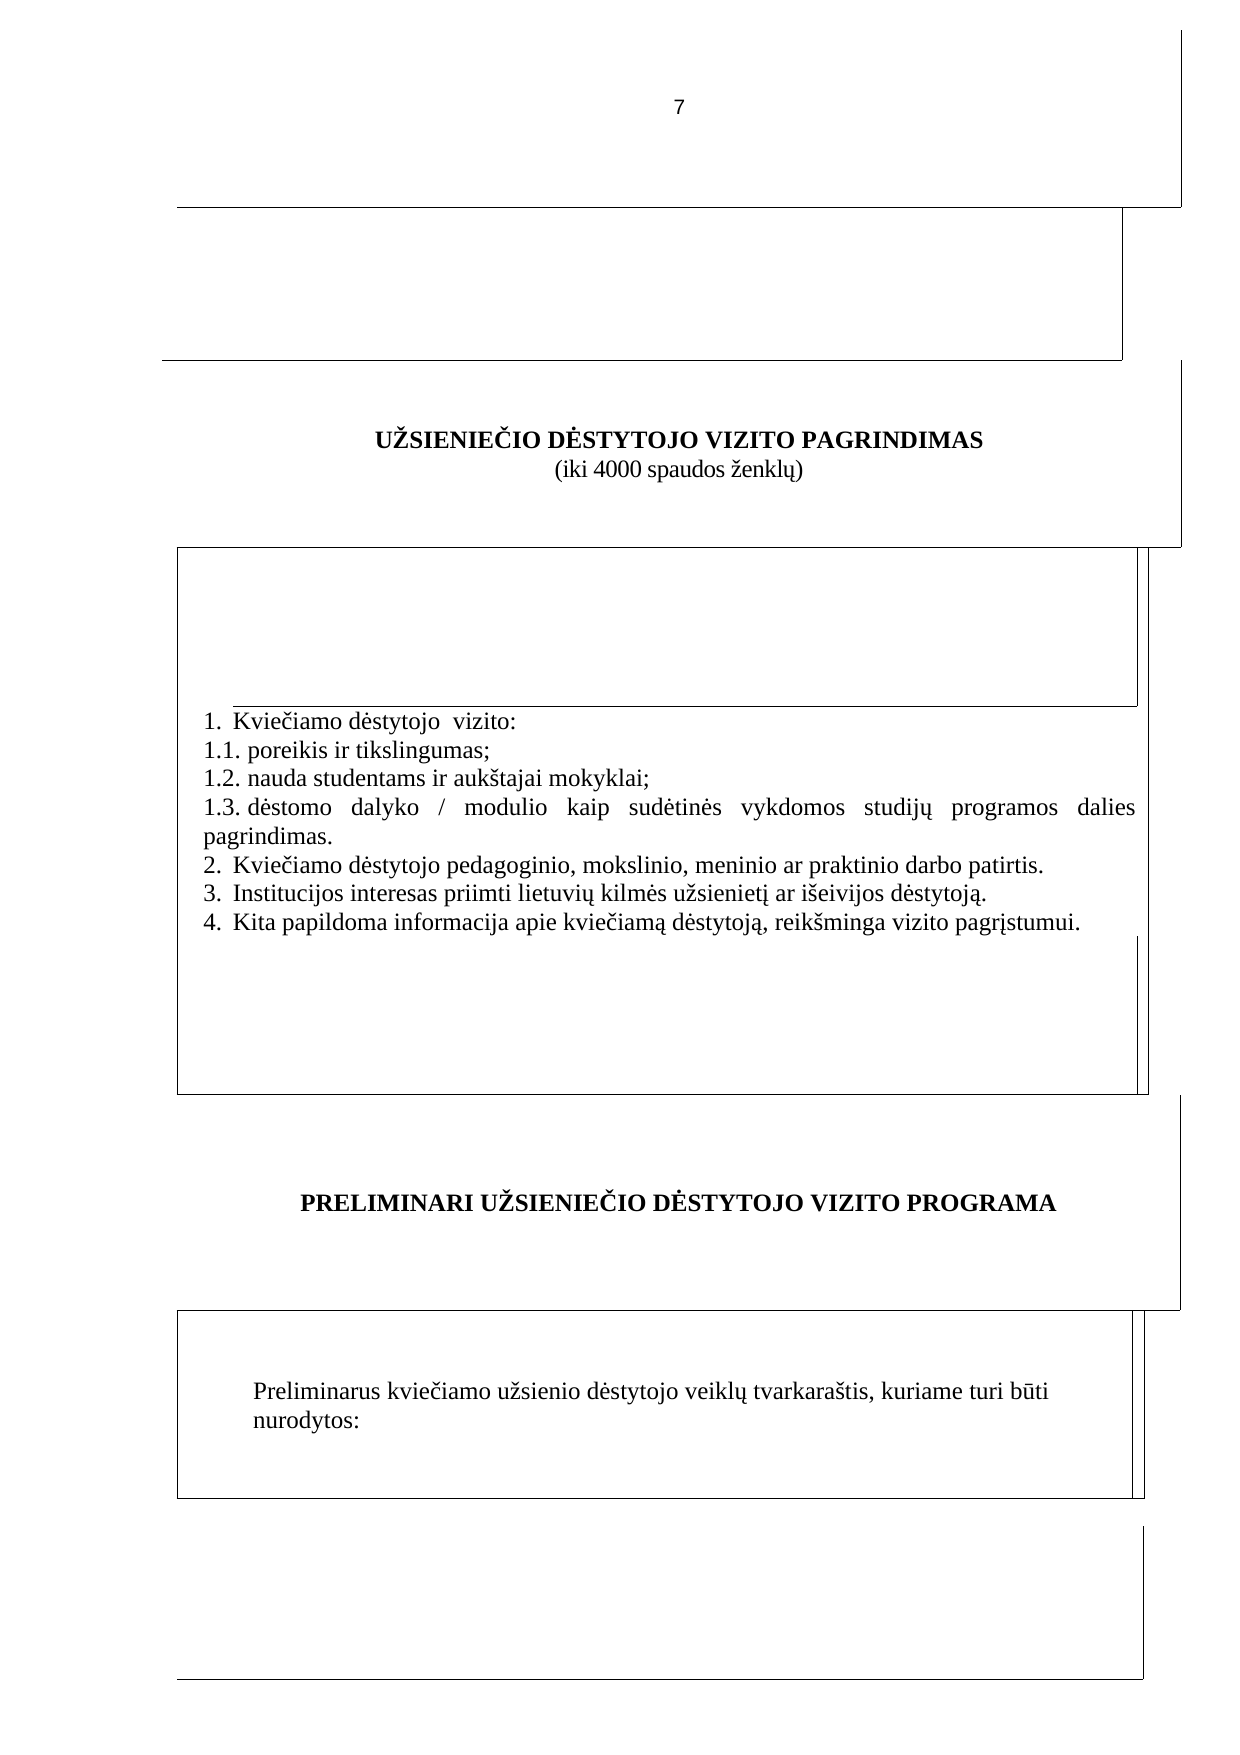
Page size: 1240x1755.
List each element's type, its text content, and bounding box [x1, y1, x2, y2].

text PRELIMINARI UŽSIENIEČIO DĖSTYTOJO VIZITO PROGRAMA [177, 1188, 1180, 1217]
text UŽSIENIEČIO DĖSTYTOJO VIZITO PAGRINDIMAS [177, 360, 1181, 454]
table_header [1133, 1311, 1144, 1498]
table_header 1. Kviečiamo dėstytojo vizito: 1.1. poreikis ir tikslingumas; 1.2. nauda studentams ir aukštajai mokyklai; 1.3. dėstomo dalyko / modulio kaip sudėtinės vykdomos studijų programos dalies pagrindimas. 2. Kviečiamo dėstytojo pedagoginio, mokslinio, meninio ar praktinio darbo patirtis. 3. Institucijos interesas priimti lietuvių kilmės užsienietį ar išeivijos dėstytoją. 4. Kita papildoma informacija apie kviečiamą dėstytoją, reikšminga vizito pagrįstumui. [178, 548, 1148, 1094]
text (iki 4000 spaudos ženklų) [177, 454, 1181, 547]
table_header Preliminarus kviečiamo užsienio dėstytojo veiklų tvarkaraštis, kuriame turi būti nurodytos: [178, 1311, 1132, 1498]
